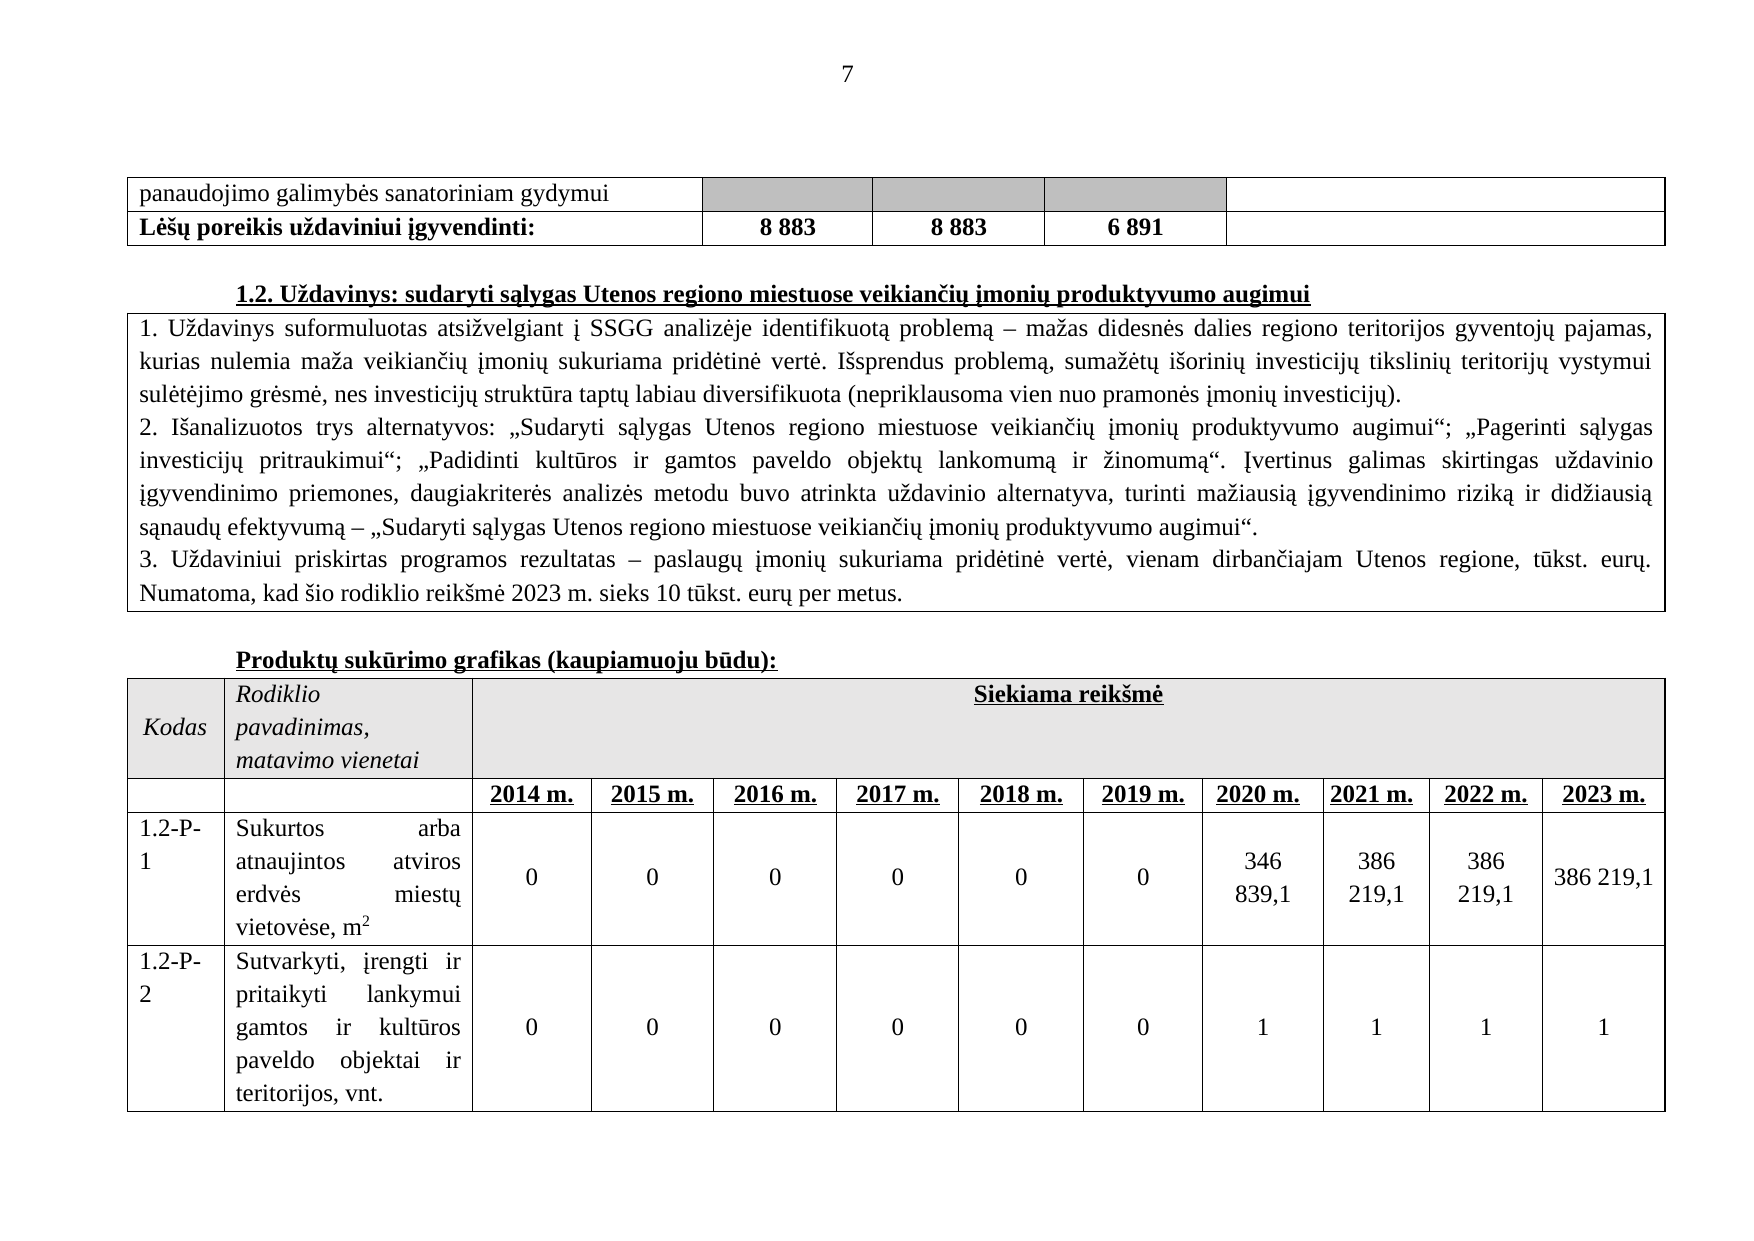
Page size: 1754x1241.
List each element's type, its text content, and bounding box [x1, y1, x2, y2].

table_cell 1 [1203, 946, 1323, 1111]
table_cell [1045, 178, 1226, 211]
table_cell 8 883 [873, 212, 1044, 245]
table_cell [128, 779, 224, 812]
table_cell [1129, 612, 1233, 678]
table_cell Siekiama reikšmė [473, 679, 1664, 778]
table_cell 1 [1543, 946, 1664, 1111]
table_cell [1227, 178, 1664, 211]
table_cell [703, 178, 872, 211]
table_cell 0 [473, 813, 591, 945]
table_cell 1. Uždavinys suformuluotas atsižvelgiant į SSGG analizėje identifikuotą problemą – mažas didesnės dalies regiono teritorijos gyventojų pajamas, kurias nulemia maža veikiančių įmonių sukuriama pridėtinė vertė. Išsprendus problemą, sumažėtų išorinių investicijų tikslinių teritorijų vystymui sulėtėjimo grėsmė, nes investicijų struktūra taptų labiau diversifikuota (nepriklausoma vien nuo pramonės įmonių investicijų). 2. Išanalizuotos trys alternatyvos: „Sudaryti sąlygas Utenos regiono miestuose veikiančių įmonių produktyvumo augimui“; „Pagerinti sąlygas investicijų pritraukimui“; „Padidinti kultūros ir gamtos paveldo objektų lankomumą ir žinomumą“. Įvertinus galimas skirtingas uždavinio įgyvendinimo priemones, daugiakriterės analizės metodu buvo atrinkta uždavinio alternatyva, turinti mažiausią įgyvendinimo riziką ir didžiausią sąnaudų efektyvumą – „Sudaryti sąlygas Utenos regiono miestuose veikiančių įmonių produktyvumo augimui“. 3. Uždaviniui priskirtas programos rezultatas – paslaugų įmonių sukuriama pridėtinė vertė, vienam dirbančiajam Utenos regione, tūkst. eurų. Numatoma, kad šio rodiklio reikšmė 2023 m. sieks 10 tūkst. eurų per metus. [128, 314, 1664, 611]
table_cell Sutvarkyti, įrengti ir pritaikyti lankymui gamtos ir kultūros paveldo objektai ir teritorijos, vnt. [225, 946, 472, 1111]
table_cell Rodiklio pavadinimas, matavimo vienetai [225, 679, 472, 778]
table_cell [128, 612, 224, 678]
table_cell 0 [592, 813, 713, 945]
table_cell [873, 178, 1044, 211]
table_cell Lėšų poreikis uždaviniui įgyvendinti: [128, 212, 702, 245]
table_cell 6 891 [1045, 212, 1226, 245]
table_cell 386 219,1 [1430, 813, 1542, 945]
table_cell 0 [1084, 946, 1202, 1111]
table_cell 1.2-P-2 [128, 946, 224, 1111]
table_cell 0 [837, 946, 958, 1111]
table_cell 2021 m. [1324, 779, 1429, 812]
table_cell 2019 m. [1084, 779, 1202, 812]
table_cell 0 [714, 946, 836, 1111]
table_cell 2014 m. [473, 779, 591, 812]
table_cell 386 219,1 [1543, 813, 1664, 945]
table_cell [1035, 612, 1129, 678]
table_cell Produktų sukūrimo grafikas (kaupiamuoju būdu): [224, 612, 932, 678]
table_cell 386 219,1 [1324, 813, 1429, 945]
table_cell 1 [1324, 946, 1429, 1111]
table_cell 2023 m. [1543, 779, 1664, 812]
table_cell 1 [1430, 946, 1542, 1111]
table_cell 2020 m. [1203, 779, 1323, 812]
table_cell 0 [473, 946, 591, 1111]
table_cell 0 [959, 813, 1083, 945]
table_cell [128, 246, 224, 312]
table_cell 2018 m. [959, 779, 1083, 812]
table_cell [1557, 612, 1665, 678]
table_cell 0 [837, 813, 958, 945]
table_cell 0 [1084, 813, 1202, 945]
table_cell 2022 m. [1430, 779, 1542, 812]
table_cell [1233, 612, 1362, 678]
table_cell 346 839,1 [1203, 813, 1323, 945]
table_cell 0 [592, 946, 713, 1111]
table_cell 2015 m. [592, 779, 713, 812]
table_cell 0 [959, 946, 1083, 1111]
table_cell 2016 m. [714, 779, 836, 812]
table_cell 1.2. Uždavinys: sudaryti sąlygas Utenos regiono miestuose veikiančių įmonių produktyvumo augimui [224, 246, 1665, 312]
table_cell [1362, 612, 1461, 678]
table_cell [1461, 612, 1557, 678]
table_cell Kodas [128, 679, 224, 778]
table_cell 8 883 [703, 212, 872, 245]
table_cell 1.2-P-1 [128, 813, 224, 945]
table_cell [933, 612, 1035, 678]
table_cell panaudojimo galimybės sanatoriniam gydymui [128, 178, 702, 211]
table_cell 2017 m. [837, 779, 958, 812]
table_cell [1227, 212, 1664, 245]
table_cell 0 [714, 813, 836, 945]
table_cell Sukurtos arba atnaujintos atviros erdvės miestų vietovėse, m2 [225, 813, 472, 945]
table_cell [225, 779, 472, 812]
